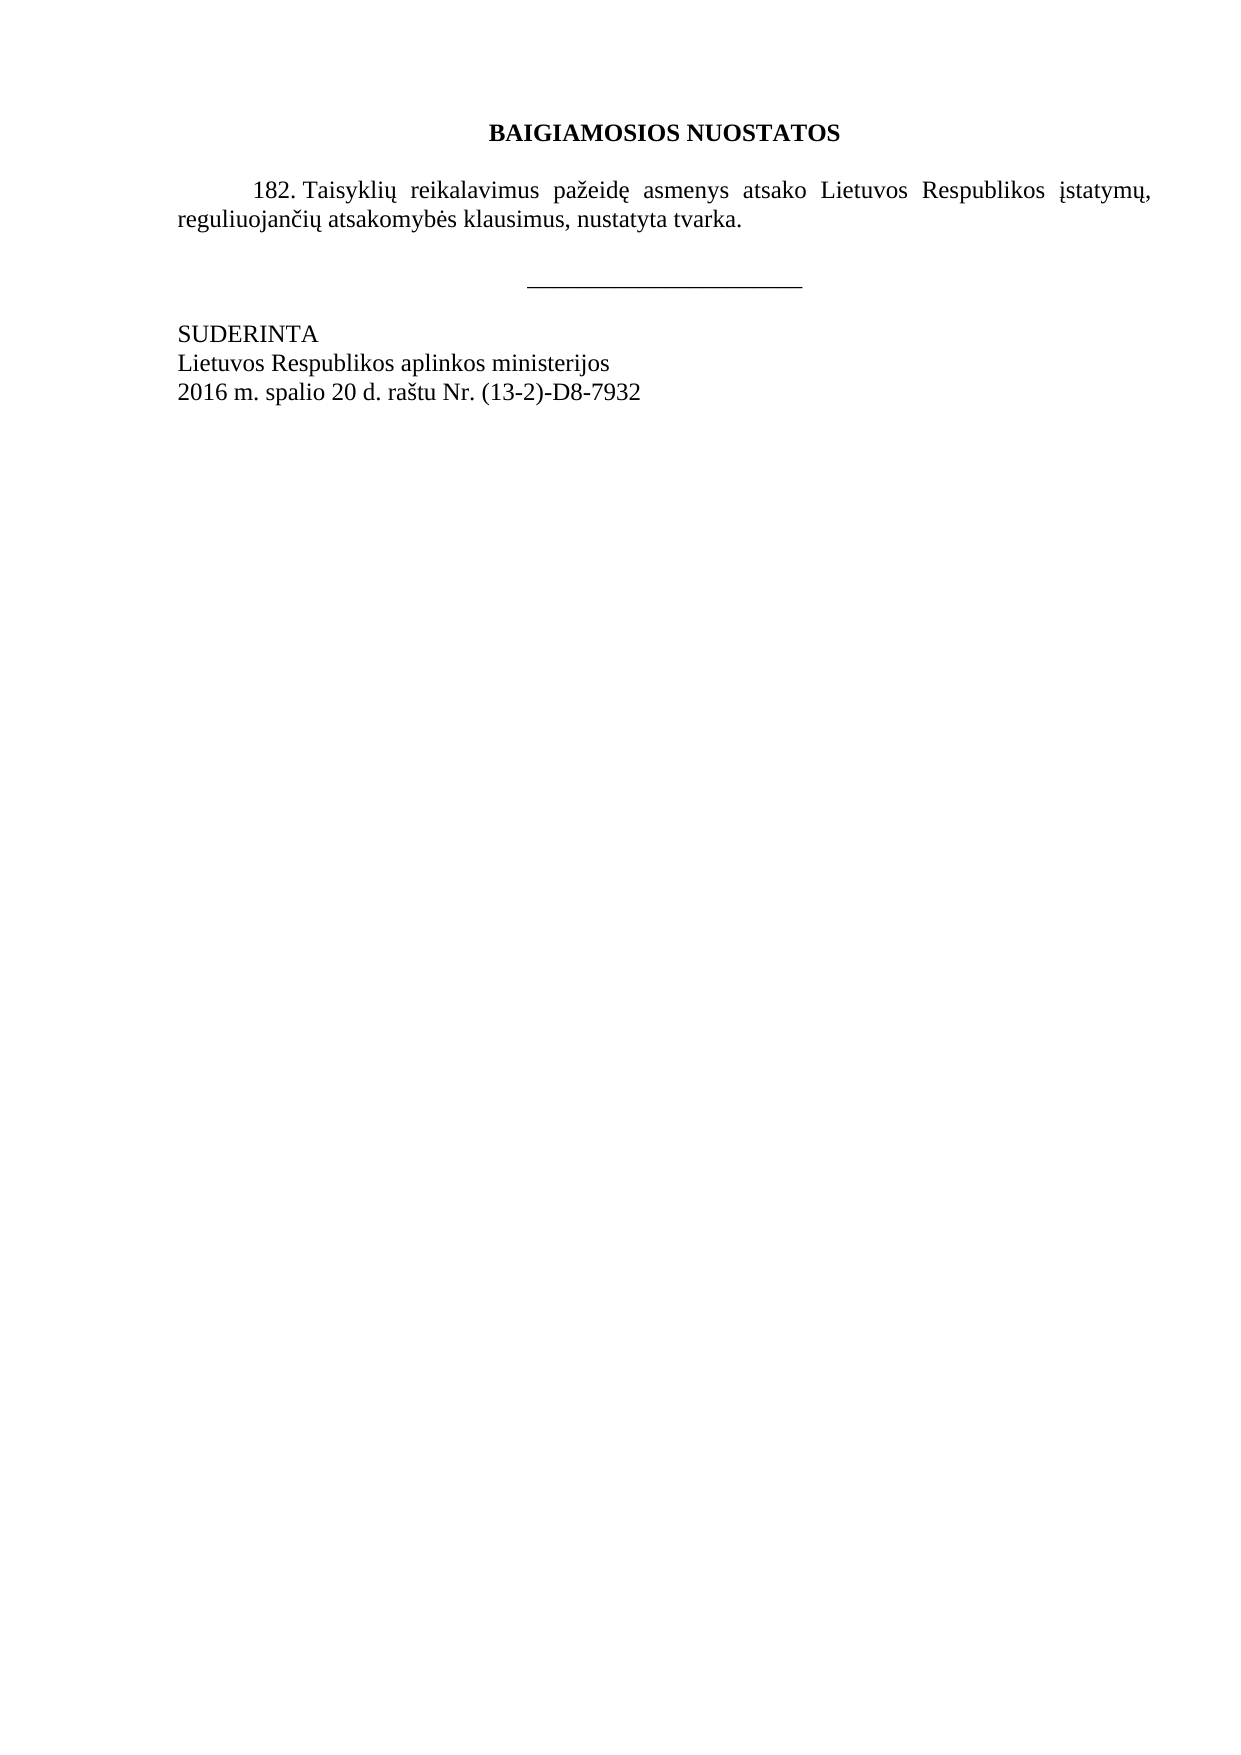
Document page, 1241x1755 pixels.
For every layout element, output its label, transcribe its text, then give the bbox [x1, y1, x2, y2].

text SUDERINTA [177, 319, 1152, 348]
text 182. Taisyklių reikalavimus pažeidę asmenys atsako Lietuvos Respublikos įstatymų, reguliuojančių atsakomybės klausimus, nustatyta tvarka. [177, 176, 1152, 233]
text BAIGIAMOSIOS NUOSTATOS [177, 118, 1152, 147]
text 2016 m. spalio 20 d. raštu Nr. (13-2)-D8-7932 [177, 377, 1152, 406]
text Lietuvos Respublikos aplinkos ministerijos [177, 348, 1152, 377]
text ______________________ [177, 262, 1152, 291]
